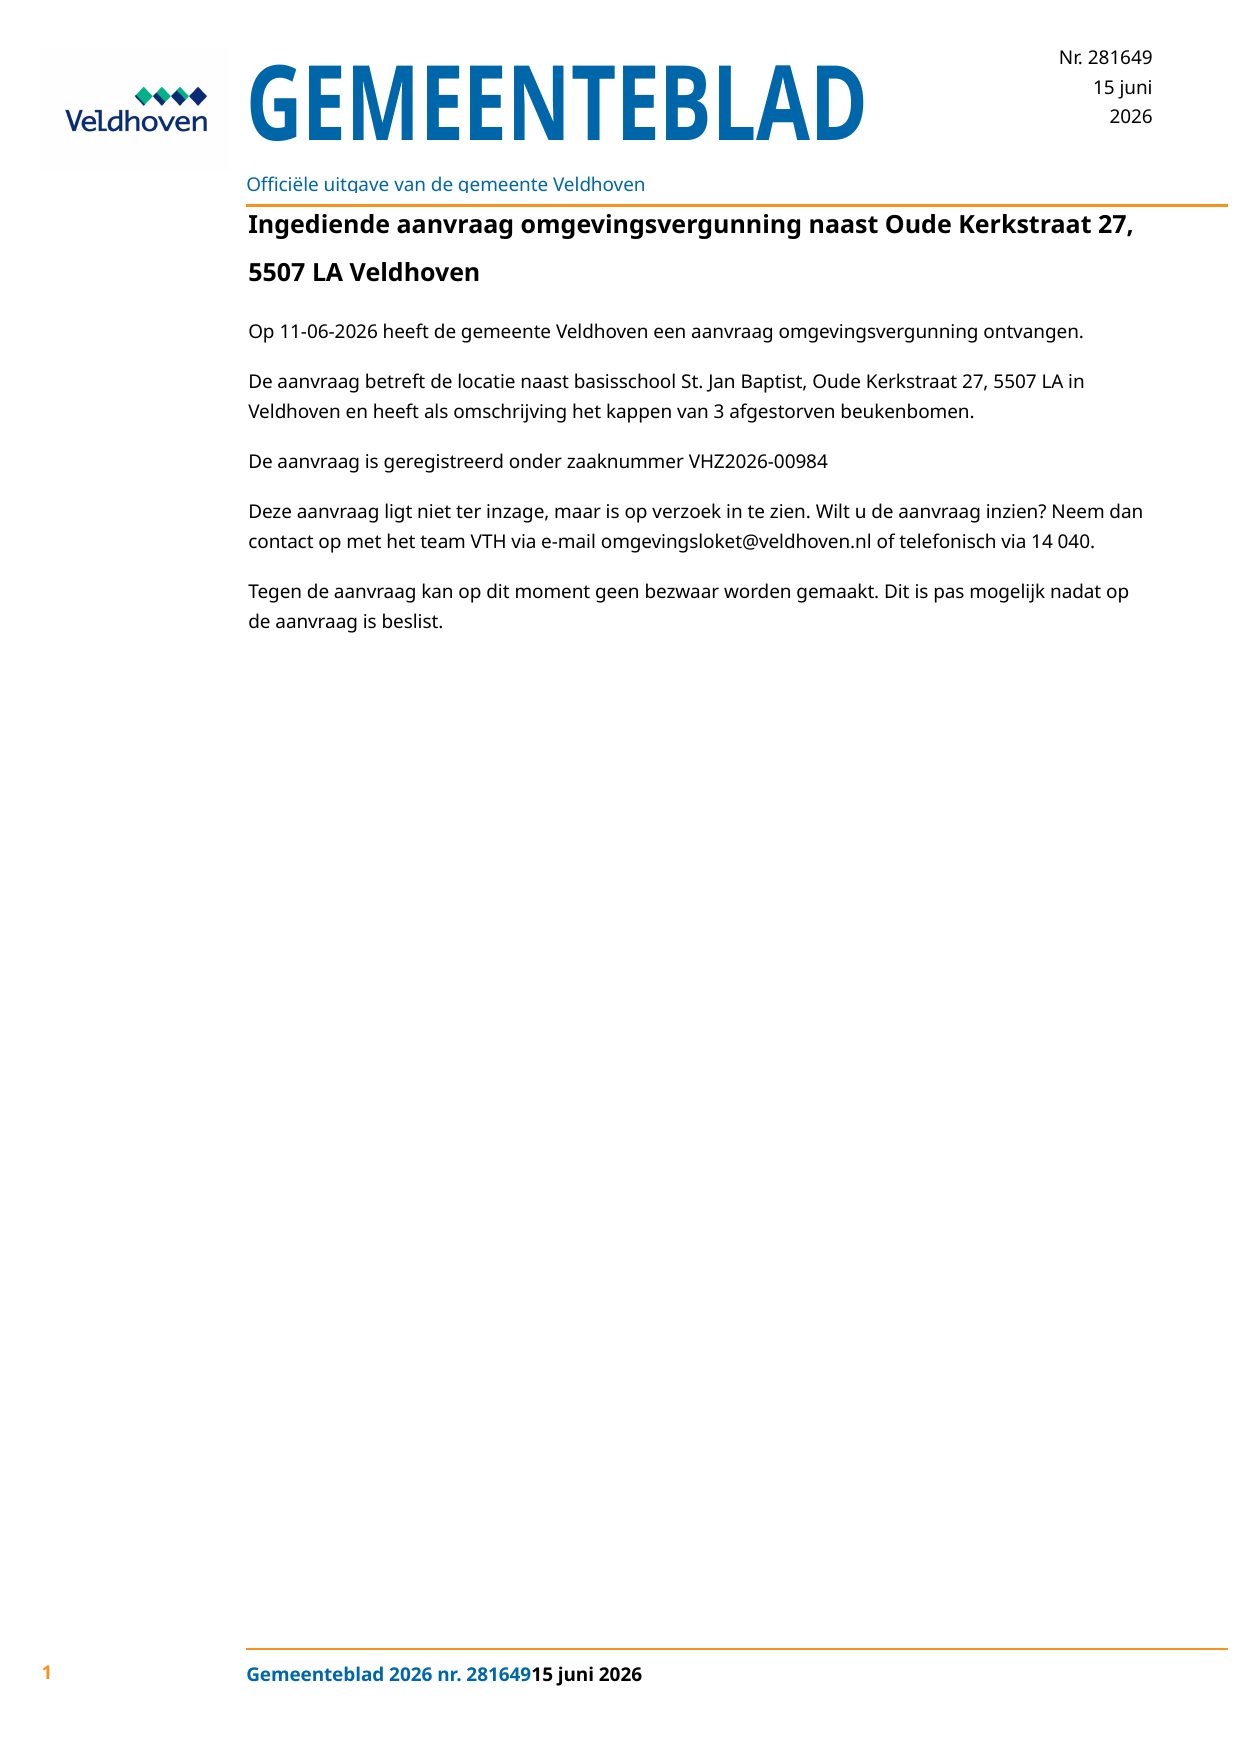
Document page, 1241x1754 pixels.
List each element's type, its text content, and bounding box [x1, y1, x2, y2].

text Deze aanvraag ligt niet ter inzage, maar is op verzoek in te zien. Wilt u de aanvraag inzien? Neem dan contact op met het team VTH via e-mail omgevingsloket@veldhoven.nl of telefonisch via 14 040. [248, 499, 1152, 554]
text Op 11-06-2026 heeft de gemeente Veldhoven een aanvraag omgevingsvergunning ontvangen. [248, 318, 1152, 344]
picture [41, 47, 231, 172]
text De aanvraag is geregistreerd onder zaaknummer VHZ2026-00984 [248, 448, 1152, 474]
text De aanvraag betreft de locatie naast basisschool St. Jan Baptist, Oude Kerkstraat 27, 5507 LA in Veldhoven en heeft als omschrijving het kappen van 3 afgestorven beukenbomen. [248, 368, 1152, 424]
text Ingediende aanvraag omgevingsvergunning naast Oude Kerkstraat 27, 5507 LA Veldhoven [248, 207, 1152, 288]
text Tegen de aanvraag kan op dit moment geen bezwaar worden gemaakt. Dit is pas mogelijk nadat op de aanvraag is beslist. [248, 579, 1152, 634]
